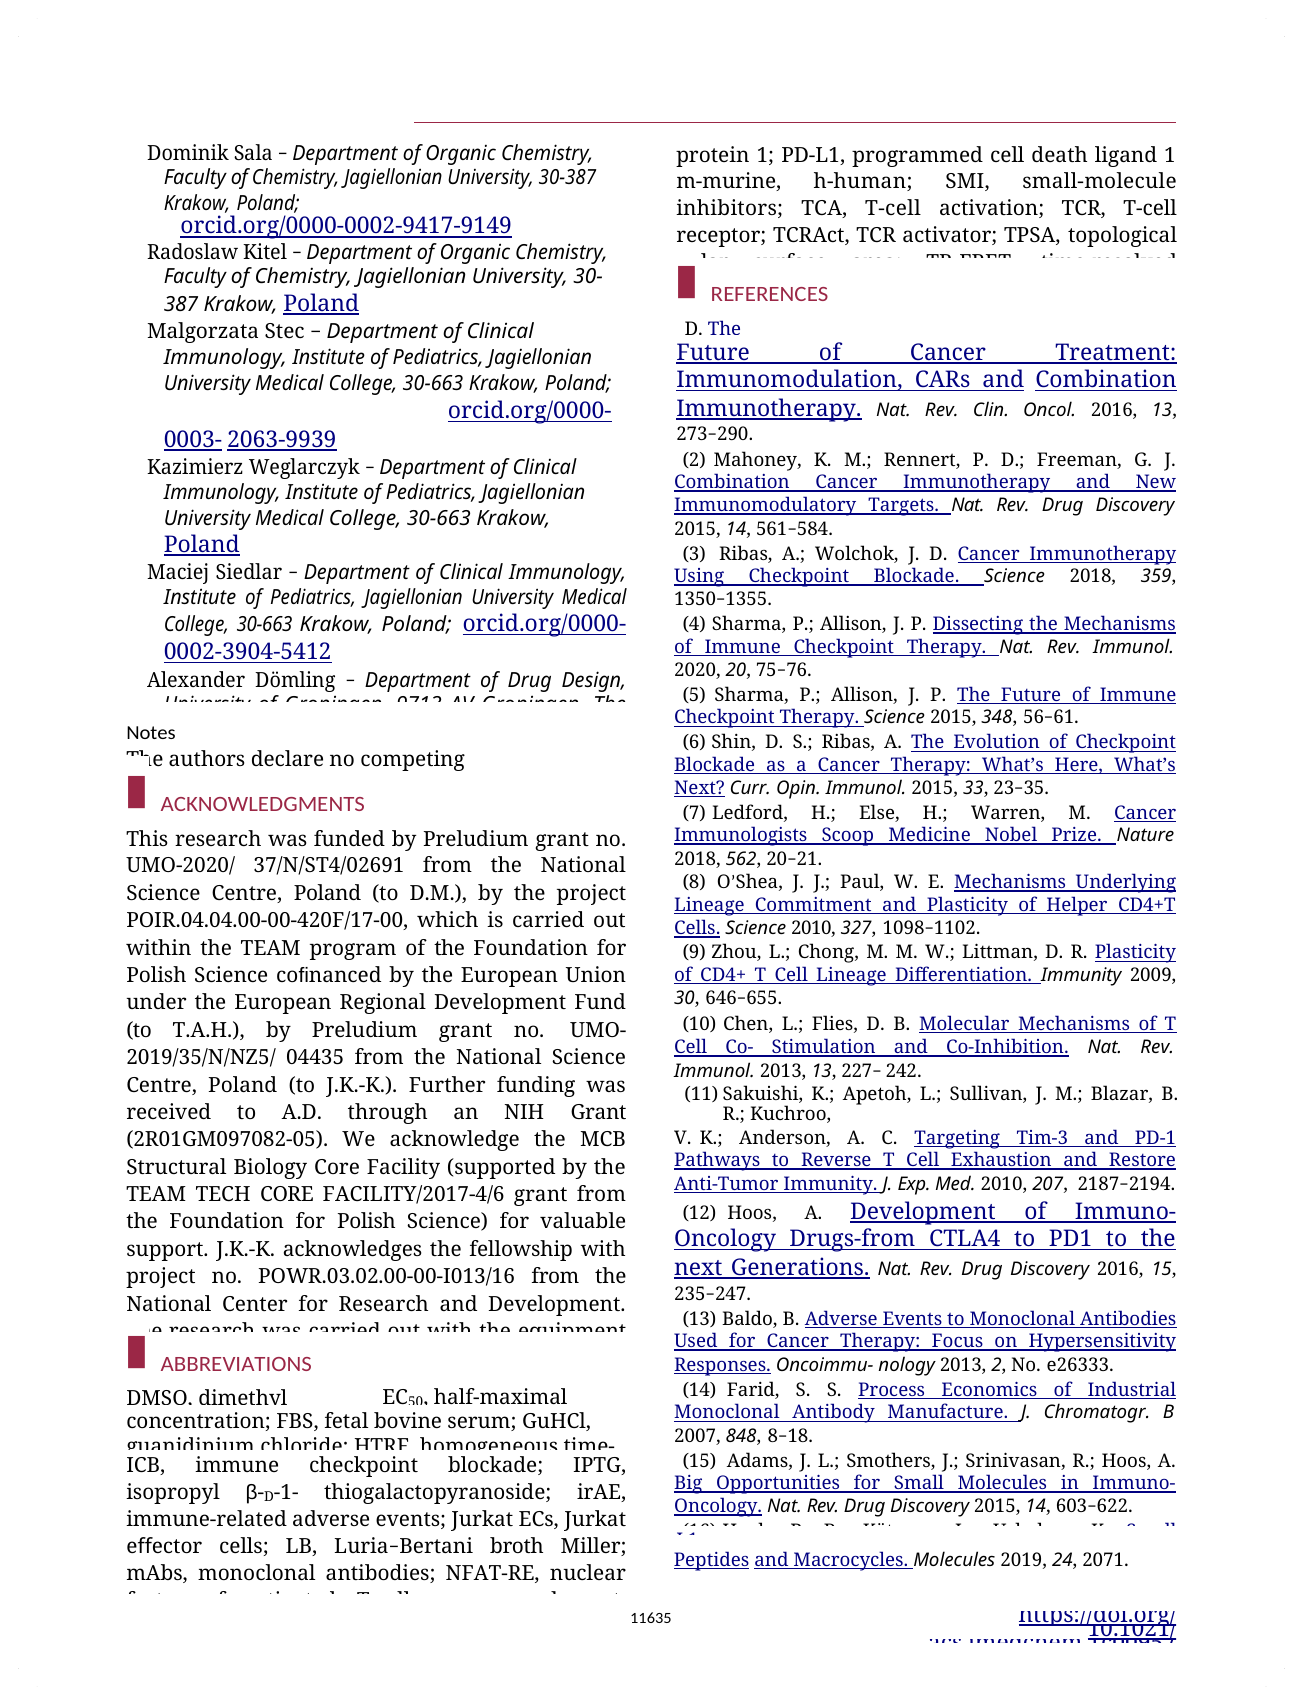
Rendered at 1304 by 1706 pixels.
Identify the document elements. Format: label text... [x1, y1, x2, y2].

text https://doi.org/10.1021/acs.jmedchem.1c00957 [927, 1611, 1172, 1643]
text protein 1; PD-L1, programmed cell death ligand 1 m-murine, h-human; SMI, small-molecule inhibitors; TCA, T-cell activation; TCR, T-cell receptor; TCRAct, TCR activator; TPSA, topological polar surface area; TR-FRET, time-resolved ﬂuorescence energy transfer [676, 140, 1177, 258]
text ICB, immune checkpoint blockade; IPTG, isopropyl β-D-1- thiogalactopyranoside; irAE, immune-related adverse events; Jurkat ECs, Jurkat eﬀector cells; LB, Luria−Bertani broth Miller; mAbs, monoclonal antibodies; NFAT-RE, nuclear factor of activated T-cell response element; PBMCs, peripheral blood mononuclear cells; PD-1, programmed cell death [126, 1451, 626, 1593]
list next Generations. Nat. Rev. Drug Discovery 2016, 15, 235−247. [674, 1250, 1176, 1305]
text 11635 [630, 1608, 674, 1627]
list Immunomodulatory Targets. Nat. Rev. Drug Discovery 2015, 14, 561−584. [674, 492, 1176, 540]
list Ribas, A.; Wolchok, J. D. Cancer Immunotherapy Using Checkpoint Blockade. Science 2018, 359, 1350−1355. [674, 542, 1176, 611]
text ABBREVIATIONS [160, 1350, 317, 1376]
text ■ [126, 757, 149, 823]
list Oncology. Nat. Rev. Drug Discovery 2015, 14, 603−622. [674, 1493, 1176, 1518]
list Ledford, H.; Else, H.; Warren, M. Cancer Immunologists Scoop Medicine Nobel Prize. Nature 2018, 562, 20−21. [674, 801, 1176, 870]
list Baldo, B. Adverse Events to Monoclonal Antibodies Used for Cancer Therapy: Focus on Hypersensitivity [674, 1306, 1176, 1349]
list Farid, S. S. Process Economics of Industrial Monoclonal Antibody Manufacture. J. Chromatogr. B 2007, 848, 8−18. [674, 1378, 1176, 1448]
text The authors declare no competing ﬁnancial interest. [126, 744, 552, 772]
text (1) Khalil, D. N.; Smith, E. L.; Brentjens, R. J.; Wolchok, J. D. The [684, 315, 1178, 335]
text EC50, half-maximal eﬀective [382, 1382, 628, 1405]
list Cells. Science 2010, 327, 1098−1102. [674, 914, 1176, 940]
text orcid.org/0000-0002-9417-9149 [280, 216, 628, 238]
text Development of the Inhibitors That Target the PD-1/PD-L1 [676, 1527, 1178, 1535]
list Responses. Oncoimmu- nology 2013, 2, No. e26333. [674, 1351, 1176, 1377]
list Adams, J. L.; Smothers, J.; Srinivasan, R.; Hoos, A. Big Opportunities for Small Molecules in Immuno- [674, 1449, 1176, 1491]
text Radoslaw Kitel − Department of Organic Chemistry, Faculty of Chemistry, Jagiellonian University, 30-387 Krakow, Poland [147, 239, 627, 318]
list Huck, B. R.; Kötzner, L.; Urbahns, K. Small Molecules Drive Big Improvements in Immuno-Oncology Therapies. Angew. Chem., Int. Ed. 2018, 57, 4412−4428. [674, 1519, 1176, 1526]
list Next? Curr. Opin. Immunol. 2015, 33, 23−35. [674, 774, 1176, 799]
list Mahoney, K. M.; Rennert, P. D.; Freeman, G. J. Combination Cancer Immunotherapy and New [674, 447, 1176, 490]
text DMSO, dimethyl sulfoxide; [126, 1383, 370, 1405]
list Shin, D. S.; Ribas, A. The Evolution of Checkpoint Blockade as a Cancer Therapy: What’s Here, What’s [674, 731, 1176, 773]
text orcid.org/0000-0002-9417-9149 [180, 216, 284, 236]
list O’Shea, J. J.; Paul, W. E. Mechanisms Underlying Lineage Commitment and Plasticity of Helper CD4+T [674, 870, 1176, 913]
text Interactiona Brief Look at Progress on Small Molecules, Peptides and Macrocycles. Molecules 2019, 24, 2071. [674, 1547, 1178, 1593]
list K.; Anderson, A. C. Targeting Tim-3 and PD-1 Pathways to Reverse T Cell Exhaustion and Restore [674, 1126, 1176, 1168]
text concentration; FBS, fetal bovine serum; GuHCl, guanidinium chloride; HTRF, homogeneous time-resolved ﬂuorescence; [126, 1408, 628, 1450]
text https://doi.org/10.1021/acs.jmedchem.1c00957 [1088, 1611, 1160, 1624]
text Malgorzata Stec − Department of Clinical Immunology, Institute of Pediatrics, Jagiellonian University Medical College, 30-663 Krakow, Poland; orcid.org/0000-0003- 2063-9939 [147, 318, 620, 454]
text Immunomodulation, CARs and Combination Immunotherapy. Nat. Rev. Clin. Oncol. 2016, 13, 273−290. [676, 364, 1177, 446]
text Future of Cancer Treatment: [676, 338, 1177, 362]
text Maciej Siedlar − Department of Clinical Immunology, Institute of Pediatrics, Jagiellonian University Medical College, 30-663 Krakow, Poland; orcid.org/0000-0002-3904-5412 [147, 559, 626, 667]
list Chen, L.; Flies, D. B. Molecular Mechanisms of T Cell Co- Stimulation and Co-Inhibition. Nat. Rev. Immunol. 2013, 13, 227− 242. [674, 1011, 1176, 1083]
list Sakuishi, K.; Apetoh, L.; Sullivan, J. M.; Blazar, B. R.; Kuchroo, [684, 1083, 1178, 1125]
text Dominik Sala − Department of Organic Chemistry, Faculty of Chemistry, Jagiellonian University, 30-387 Krakow, Poland; [147, 139, 627, 216]
text ■ [676, 247, 699, 317]
text Kazimierz Weglarczyk − Department of Clinical Immunology, Institute of Pediatrics, Jagiellonian University Medical College, 30-663 Krakow, Poland [147, 454, 627, 559]
text Alexander Dömling − Department of Drug Design, University of Groningen, 9713 AV Groningen, The Netherlands; [147, 667, 626, 702]
list Sharma, P.; Allison, J. P. The Future of Immune Checkpoint Therapy. Science 2015, 348, 56−61. [674, 683, 1176, 729]
text ■ [126, 1316, 149, 1382]
text REFERENCES [710, 281, 832, 307]
text This research was funded by Preludium grant no. UMO-2020/ 37/N/ST4/02691 from the National Science Centre, Poland (to D.M.), by the project POIR.04.04.00-00-420F/17-00, which is carried out within the TEAM program of the Foundation for Polish Science coﬁnanced by the European Union under the European Regional Development Fund (to T.A.H.), by Preludium grant no. UMO-2019/35/N/NZ5/ 04435 from the National Science Centre, Poland (to J.K.-K.). Further funding was received to A.D. through an NIH Grant (2R01GM097082-05). We acknowledge the MCB Structural Biology Core Facility (supported by the TEAM TECH CORE FACILITY/2017-4/6 grant from the Foundation for Polish Science) for valuable support. J.K.-K. acknowledges the fellowship with project no. POWR.03.02.00-00-I013/16 from the National Center for Research and Development. The research was carried out with the equipment purchased, thanks to the ﬁnancial support of the European Regional Develop- ment Fund in the framework of the Polish Innovation Economy Operational Program (contract no. POIG.02.01.00- 12-023/08). We would like to thank Louis Gadina, Patryk Kuczynski, and Marta Stefanśka for the excellent support in organic syntheses. [126, 824, 626, 1332]
list Anti-Tumor Immunity. J. Exp. Med. 2010, 207, 2187−2194. [674, 1170, 1176, 1196]
list Sharma, P.; Allison, J. P. Dissecting the Mechanisms of Immune Checkpoint Therapy. Nat. Rev. Immunol. 2020, 20, 75−76. [674, 612, 1176, 682]
list Hoos, A. Development of Immuno-Oncology Drugs-from CTLA4 to PD1 to the [674, 1197, 1176, 1249]
list Zhou, L.; Chong, M. M. W.; Littman, D. R. Plasticity of CD4+ T Cell Lineage Differentiation. Immunity 2009, 30, 646−655. [674, 940, 1176, 1010]
text ACKNOWLEDGMENTS [160, 790, 370, 817]
text Notes [126, 720, 178, 741]
